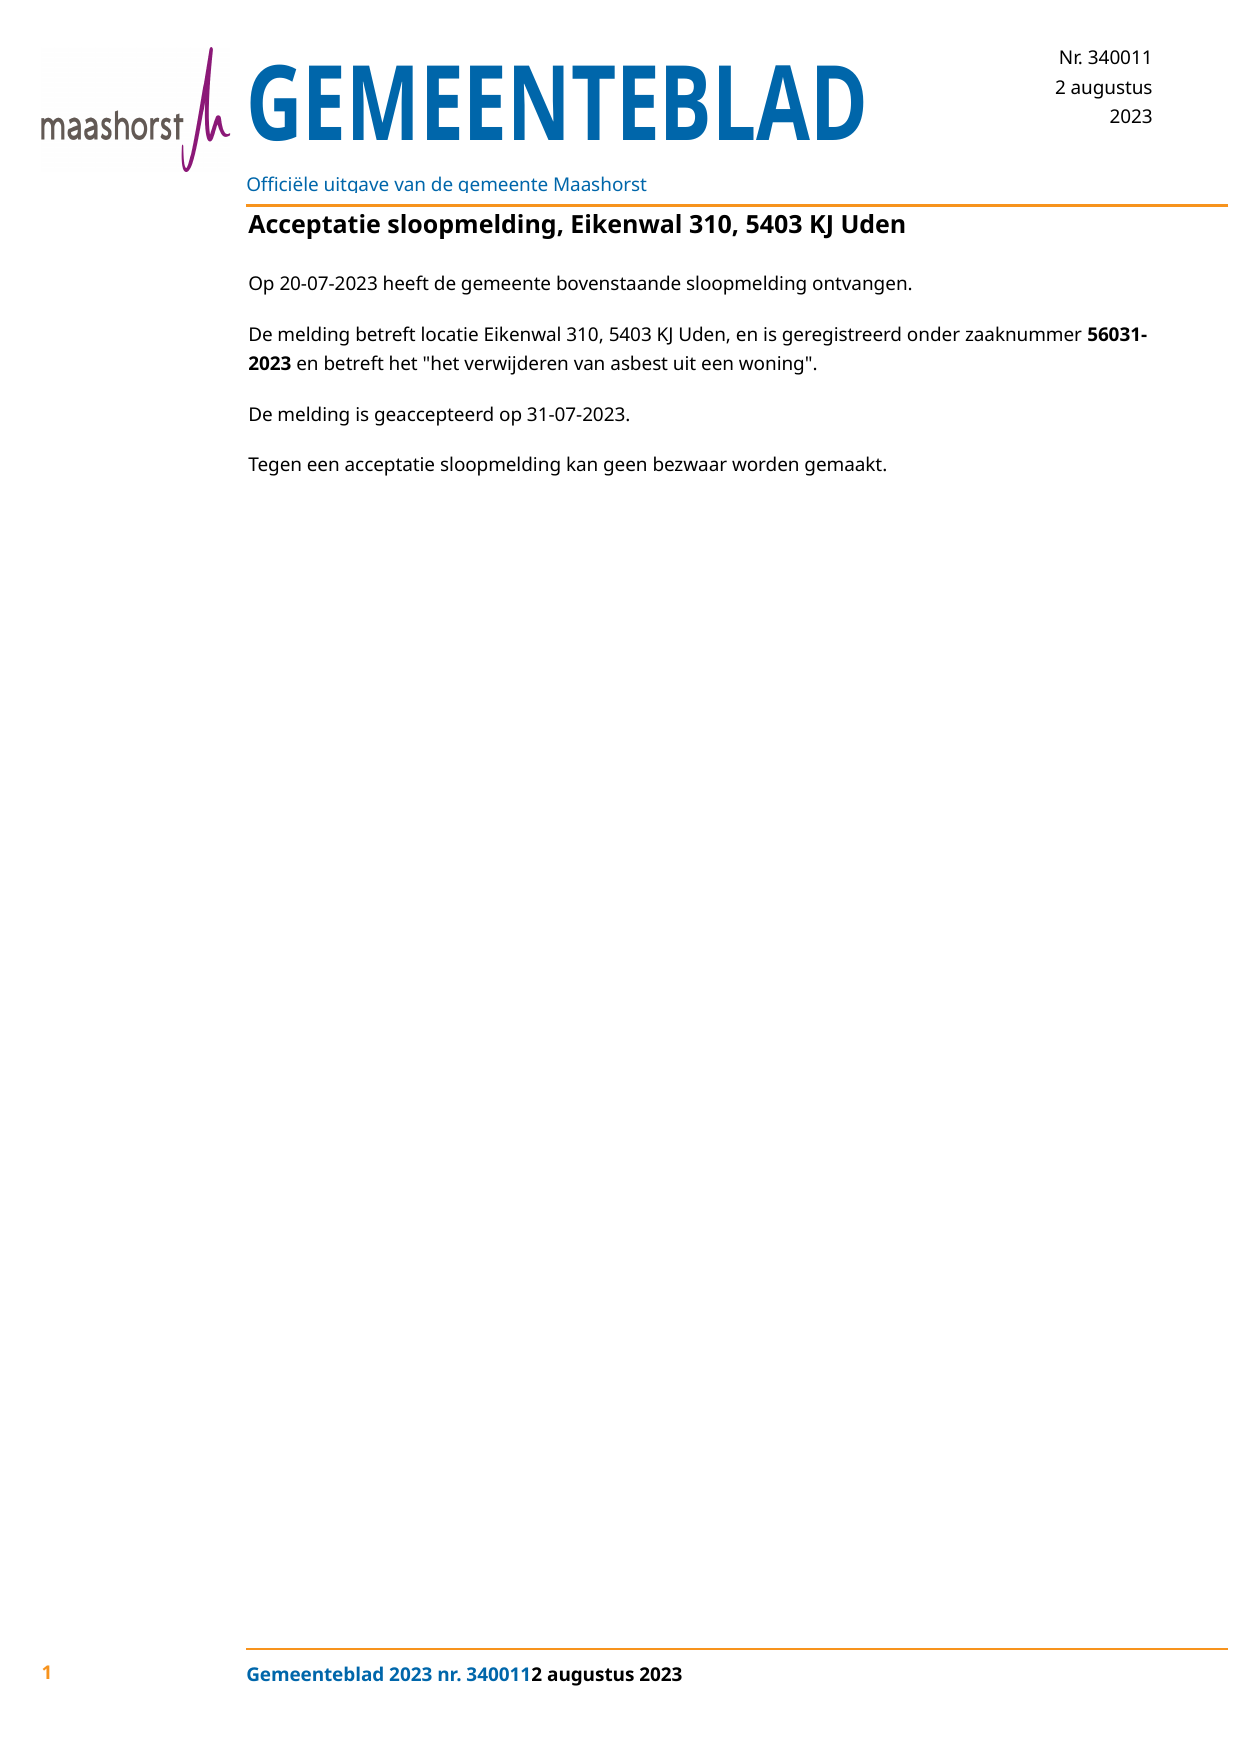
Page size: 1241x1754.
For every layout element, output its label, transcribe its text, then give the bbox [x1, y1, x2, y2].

picture [41, 47, 231, 172]
text Tegen een acceptatie sloopmelding kan geen bezwaar worden gemaakt. [248, 451, 1152, 477]
text Acceptatie sloopmelding, Eikenwal 310, 5403 KJ Uden [248, 207, 1152, 241]
text De melding is geaccepteerd op 31-07-2023. [248, 401, 1152, 426]
text Op 20-07-2023 heeft de gemeente bovenstaande sloopmelding ontvangen. [248, 270, 1152, 296]
text De melding betreft locatie Eikenwal 310, 5403 KJ Uden, en is geregistreerd onder zaaknummer 56031-2023 en betreft het "het verwijderen van asbest uit een woning". [248, 321, 1152, 376]
